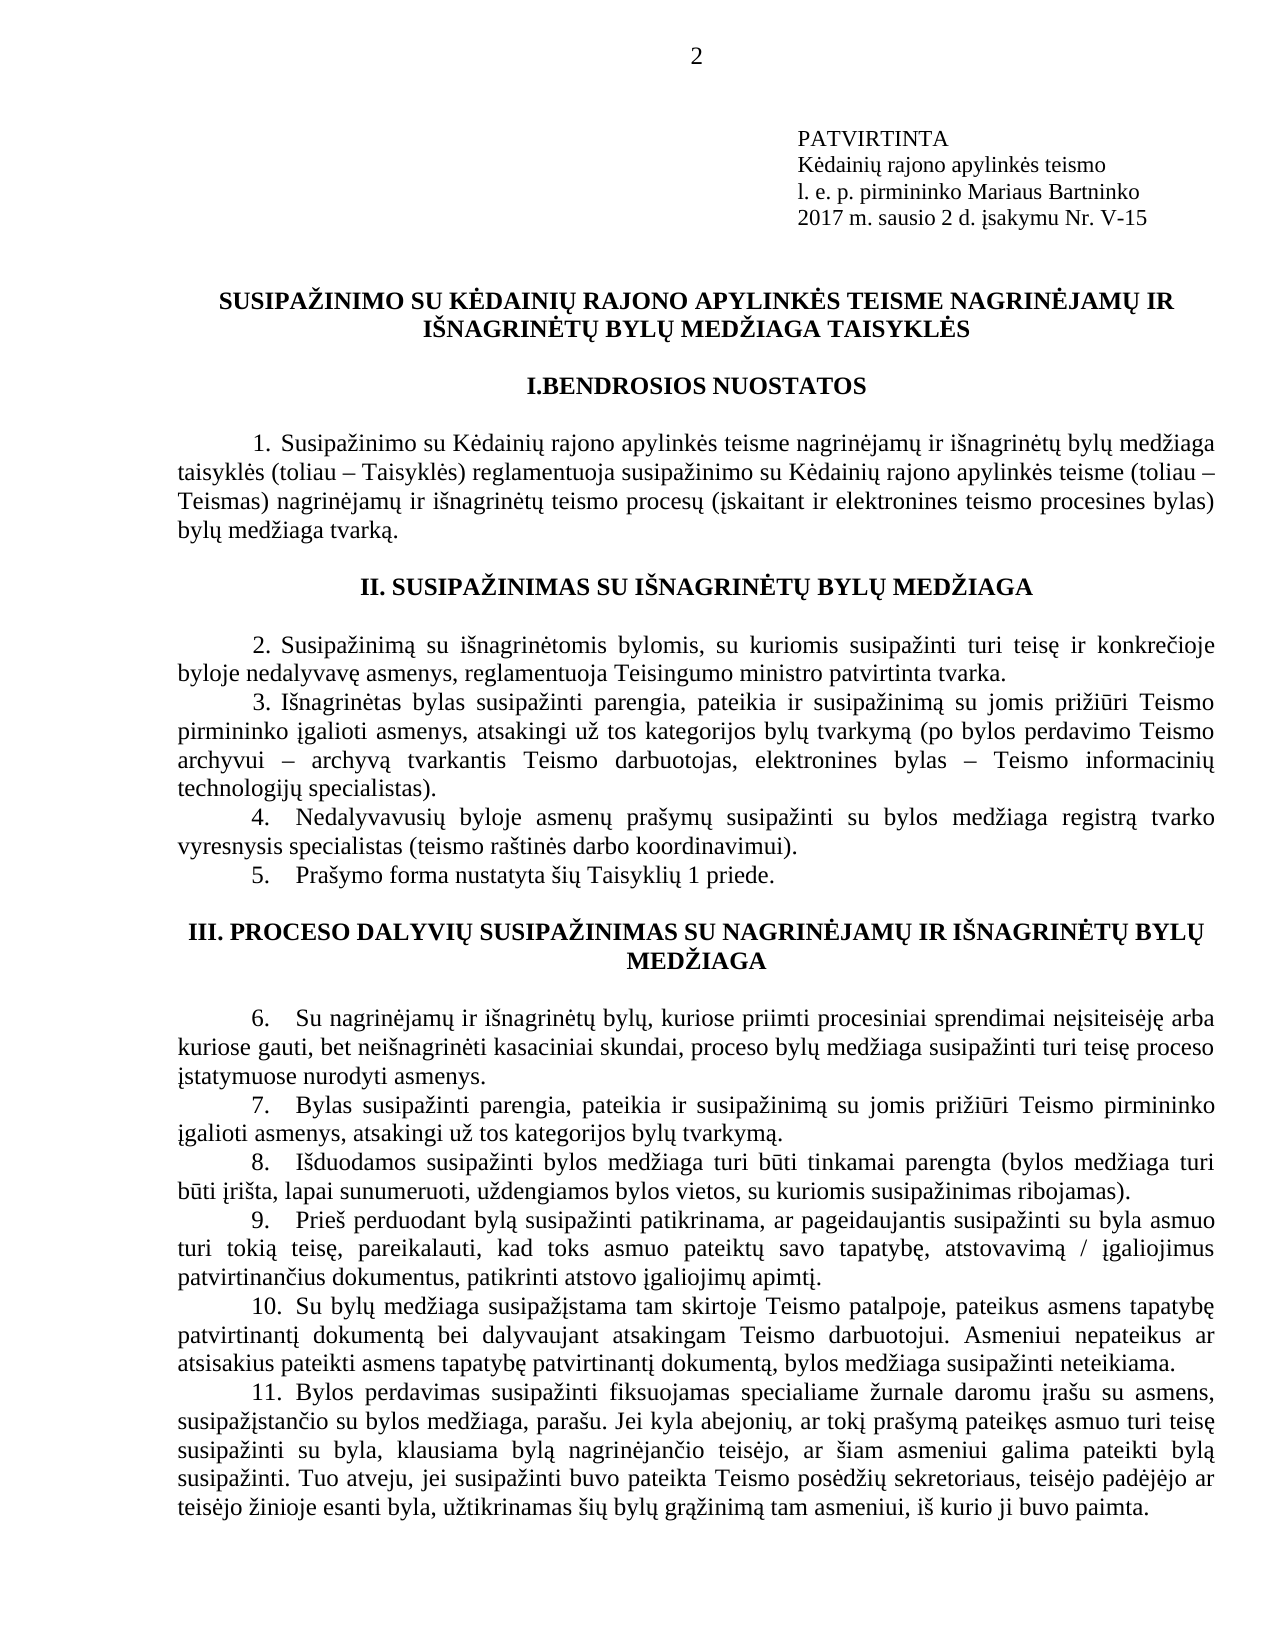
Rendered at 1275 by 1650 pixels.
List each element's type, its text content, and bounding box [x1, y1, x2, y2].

text 10. Su bylų medžiaga susipažįstama tam skirtoje Teismo patalpoje, pateikus asmens tapatybę patvirtinantį dokumentą bei dalyvaujant atsakingam Teismo darbuotojui. Asmeniui nepateikus ar atsisakius pateikti asmens tapatybę patvirtinantį dokumentą, bylos medžiaga susipažinti neteikiama. [177, 1291, 1216, 1377]
text 2. Susipažinimą su išnagrinėtomis bylomis, su kuriomis susipažinti turi teisę ir konkrečioje byloje nedalyvavę asmenys, reglamentuoja Teisingumo ministro patvirtinta tvarka. [177, 630, 1216, 687]
text 7. Bylas susipažinti parengia, pateikia ir susipažinimą su jomis prižiūri Teismo pirmininko įgalioti asmenys, atsakingi už tos kategorijos bylų tvarkymą. [177, 1090, 1216, 1147]
text 5. Prašymo forma nustatyta šių Taisyklių 1 priede. [177, 860, 1216, 888]
text Kėdainių rajono apylinkės teismo [797, 152, 1216, 178]
text 9. Prieš perduodant bylą susipažinti patikrinama, ar pageidaujantis susipažinti su byla asmuo turi tokią teisę, pareikalauti, kad toks asmuo pateiktų savo tapatybę, atstovavimą / įgaliojimus patvirtinančius dokumentus, patikrinti atstovo įgaliojimų apimtį. [177, 1205, 1216, 1291]
text 6. Su nagrinėjamų ir išnagrinėtų bylų, kuriose priimti procesiniai sprendimai neįsiteisėję arba kuriose gauti, bet neišnagrinėti kasaciniai skundai, proceso bylų medžiaga susipažinti turi teisę proceso įstatymuose nurodyti asmenys. [177, 1003, 1216, 1090]
text II. SUSIPAŽINIMAS SU IŠNAGRINĖTŲ BYLŲ MEDŽIAGA [177, 572, 1216, 601]
text 11. Bylos perdavimas susipažinti fiksuojamas specialiame žurnale daromu įrašu su asmens, susipažįstančio su bylos medžiaga, parašu. Jei kyla abejonių, ar tokį prašymą pateikęs asmuo turi teisę susipažinti su byla, klausiama bylą nagrinėjančio teisėjo, ar šiam asmeniui galima pateikti bylą susipažinti. Tuo atveju, jei susipažinti buvo pateikta Teismo posėdžių sekretoriaus, teisėjo padėjėjo ar teisėjo žinioje esanti byla, užtikrinamas šių bylų grąžinimą tam asmeniui, iš kurio ji buvo paimta. [177, 1377, 1216, 1521]
text 1. Susipažinimo su Kėdainių rajono apylinkės teisme nagrinėjamų ir išnagrinėtų bylų medžiaga taisyklės (toliau – Taisyklės) reglamentuoja susipažinimo su Kėdainių rajono apylinkės teisme (toliau – Teismas) nagrinėjamų ir išnagrinėtų teismo procesų (įskaitant ir elektronines teismo procesines bylas) bylų medžiaga tvarką. [177, 428, 1216, 543]
text 3. Išnagrinėtas bylas susipažinti parengia, pateikia ir susipažinimą su jomis prižiūri Teismo pirmininko įgalioti asmenys, atsakingi už tos kategorijos bylų tvarkymą (po bylos perdavimo Teismo archyvui – archyvą tvarkantis Teismo darbuotojas, elektronines bylas – Teismo informacinių technologijų specialistas). [177, 687, 1216, 802]
text 4. Nedalyvavusių byloje asmenų prašymų susipažinti su bylos medžiaga registrą tvarko vyresnysis specialistas (teismo raštinės darbo koordinavimui). [177, 802, 1216, 860]
text l. e. p. pirmininko Mariaus Bartninko [797, 178, 1216, 204]
text 2017 m. sausio 2 d. įsakymu Nr. V-15 [797, 204, 1216, 231]
text 8. Išduodamos susipažinti bylos medžiaga turi būti tinkamai parengta (bylos medžiaga turi būti įrišta, lapai sunumeruoti, uždengiamos bylos vietos, su kuriomis susipažinimas ribojamas). [177, 1147, 1216, 1205]
text III. PROCESO DALYVIŲ SUSIPAŽINIMAS SU NAGRINĖJAMŲ IR IŠNAGRINĖTŲ BYLŲ MEDŽIAGA [177, 917, 1216, 975]
text SUSIPAŽINIMO SU KĖDAINIŲ RAJONO APYLINKĖS TEISME NAGRINĖJAMŲ IR IŠNAGRINĖTŲ BYLŲ MEDŽIAGA TAISYKLĖS [177, 286, 1216, 343]
text I.BENDROSIOS NUOSTATOS [177, 371, 1216, 400]
text PATVIRTINTA [797, 125, 1216, 152]
